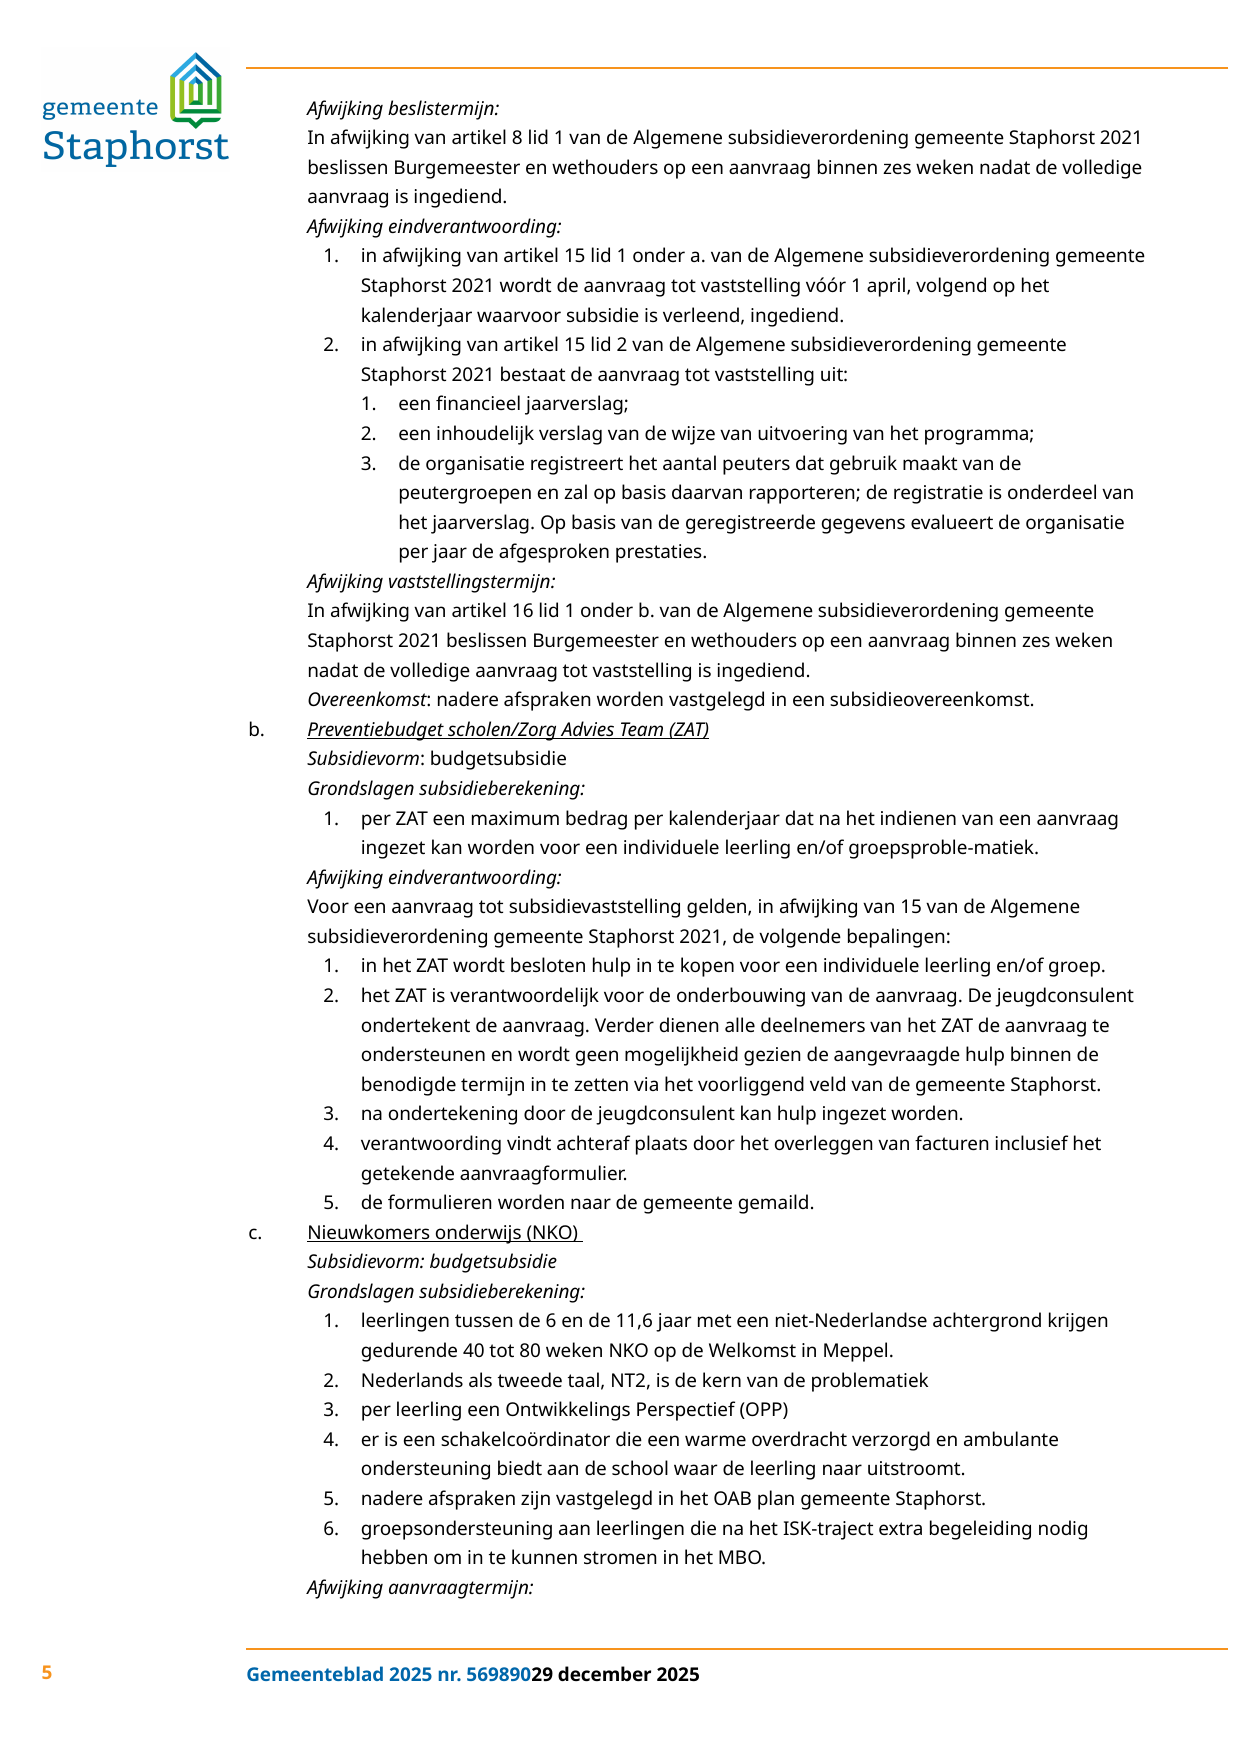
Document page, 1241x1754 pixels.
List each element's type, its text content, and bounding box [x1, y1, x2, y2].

list Grondslagen subsidieberekening: [248, 775, 1152, 801]
list per leerling een Ontwikkelings Perspectief (OPP) [323, 1396, 1152, 1422]
picture [41, 47, 231, 172]
list een financieel jaarverslag; [361, 391, 1152, 416]
list Afwijking eindverantwoording: [248, 864, 1152, 890]
list in afwijking van artikel 15 lid 1 onder a. van de Algemene subsidieverordening gemeente Staphorst 2021 wordt de aanvraag tot vaststelling vóór 1 april, volgend op het kalenderjaar waarvoor subsidie is verleend, ingediend. [323, 243, 1152, 328]
list Grondslagen subsidieberekening: [248, 1278, 1152, 1304]
list Afwijking eindverantwoording: [248, 213, 1152, 239]
list het ZAT is verantwoordelijk voor de onderbouwing van de aanvraag. De jeugdconsulent ondertekent de aanvraag. Verder dienen alle deelnemers van het ZAT de aanvraag te ondersteunen en wordt geen mogelijkheid gezien de aangevraagde hulp binnen de benodigde termijn in te zetten via het voorliggend veld van de gemeente Staphorst. [323, 982, 1152, 1097]
list Afwijking beslistermijn: [248, 95, 1152, 121]
list leerlingen tussen de 6 en de 11,6 jaar met een niet-Nederlandse achtergrond krijgen gedurende 40 tot 80 weken NKO op de Welkomst in Meppel. [323, 1308, 1152, 1363]
list Nederlands als tweede taal, NT2, is de kern van de problematiek [323, 1367, 1152, 1393]
list Afwijking vaststellingstermijn: [248, 568, 1152, 594]
list de formulieren worden naar de gemeente gemaild. [323, 1189, 1152, 1215]
list Overeenkomst: nadere afspraken worden vastgelegd in een subsidieovereenkomst. [248, 686, 1152, 712]
list In afwijking van artikel 8 lid 1 van de Algemene subsidieverordening gemeente Staphorst 2021 beslissen Burgemeester en wethouders op een aanvraag binnen zes weken nadat de volledige aanvraag is ingediend. [248, 124, 1152, 209]
list in het ZAT wordt besloten hulp in te kopen voor een individuele leerling en/of groep. [323, 953, 1152, 978]
list na ondertekening door de jeugdconsulent kan hulp ingezet worden. [323, 1101, 1152, 1126]
list nadere afspraken zijn vastgelegd in het OAB plan gemeente Staphorst. [323, 1485, 1152, 1511]
list verantwoording vindt achteraf plaats door het overleggen van facturen inclusief het getekende aanvraagformulier. [323, 1130, 1152, 1186]
list er is een schakelcoördinator die een warme overdracht verzorgd en ambulante ondersteuning biedt aan de school waar de leerling naar uitstroomt. [323, 1426, 1152, 1481]
list groepsondersteuning aan leerlingen die na het ISK-traject extra begeleiding nodig hebben om in te kunnen stromen in het MBO. [323, 1515, 1152, 1570]
list Afwijking aanvraagtermijn: [248, 1574, 1152, 1600]
list Nieuwkomers onderwijs (NKO) [248, 1219, 1152, 1245]
list Subsidievorm: budgetsubsidie [248, 746, 1152, 771]
list een inhoudelijk verslag van de wijze van uitvoering van het programma; [361, 420, 1152, 446]
list In afwijking van artikel 16 lid 1 onder b. van de Algemene subsidieverordening gemeente Staphorst 2021 beslissen Burgemeester en wethouders op een aanvraag binnen zes weken nadat de volledige aanvraag tot vaststelling is ingediend. [248, 598, 1152, 683]
list per ZAT een maximum bedrag per kalenderjaar dat na het indienen van een aanvraag ingezet kan worden voor een individuele leerling en/of groepsproble-matiek. [323, 805, 1152, 860]
list de organisatie registreert het aantal peuters dat gebruik maakt van de peutergroepen en zal op basis daarvan rapporteren; de registratie is onderdeel van het jaarverslag. Op basis van de geregistreerde gegevens evalueert de organisatie per jaar de afgesproken prestaties. [361, 450, 1152, 564]
list Preventiebudget scholen/Zorg Advies Team (ZAT) [248, 716, 1152, 742]
list in afwijking van artikel 15 lid 2 van de Algemene subsidieverordening gemeente Staphorst 2021 bestaat de aanvraag tot vaststelling uit: [323, 331, 1152, 387]
list Voor een aanvraag tot subsidievaststelling gelden, in afwijking van 15 van de Algemene subsidieverordening gemeente Staphorst 2021, de volgende bepalingen: [248, 893, 1152, 949]
list Subsidievorm: budgetsubsidie [248, 1248, 1152, 1274]
